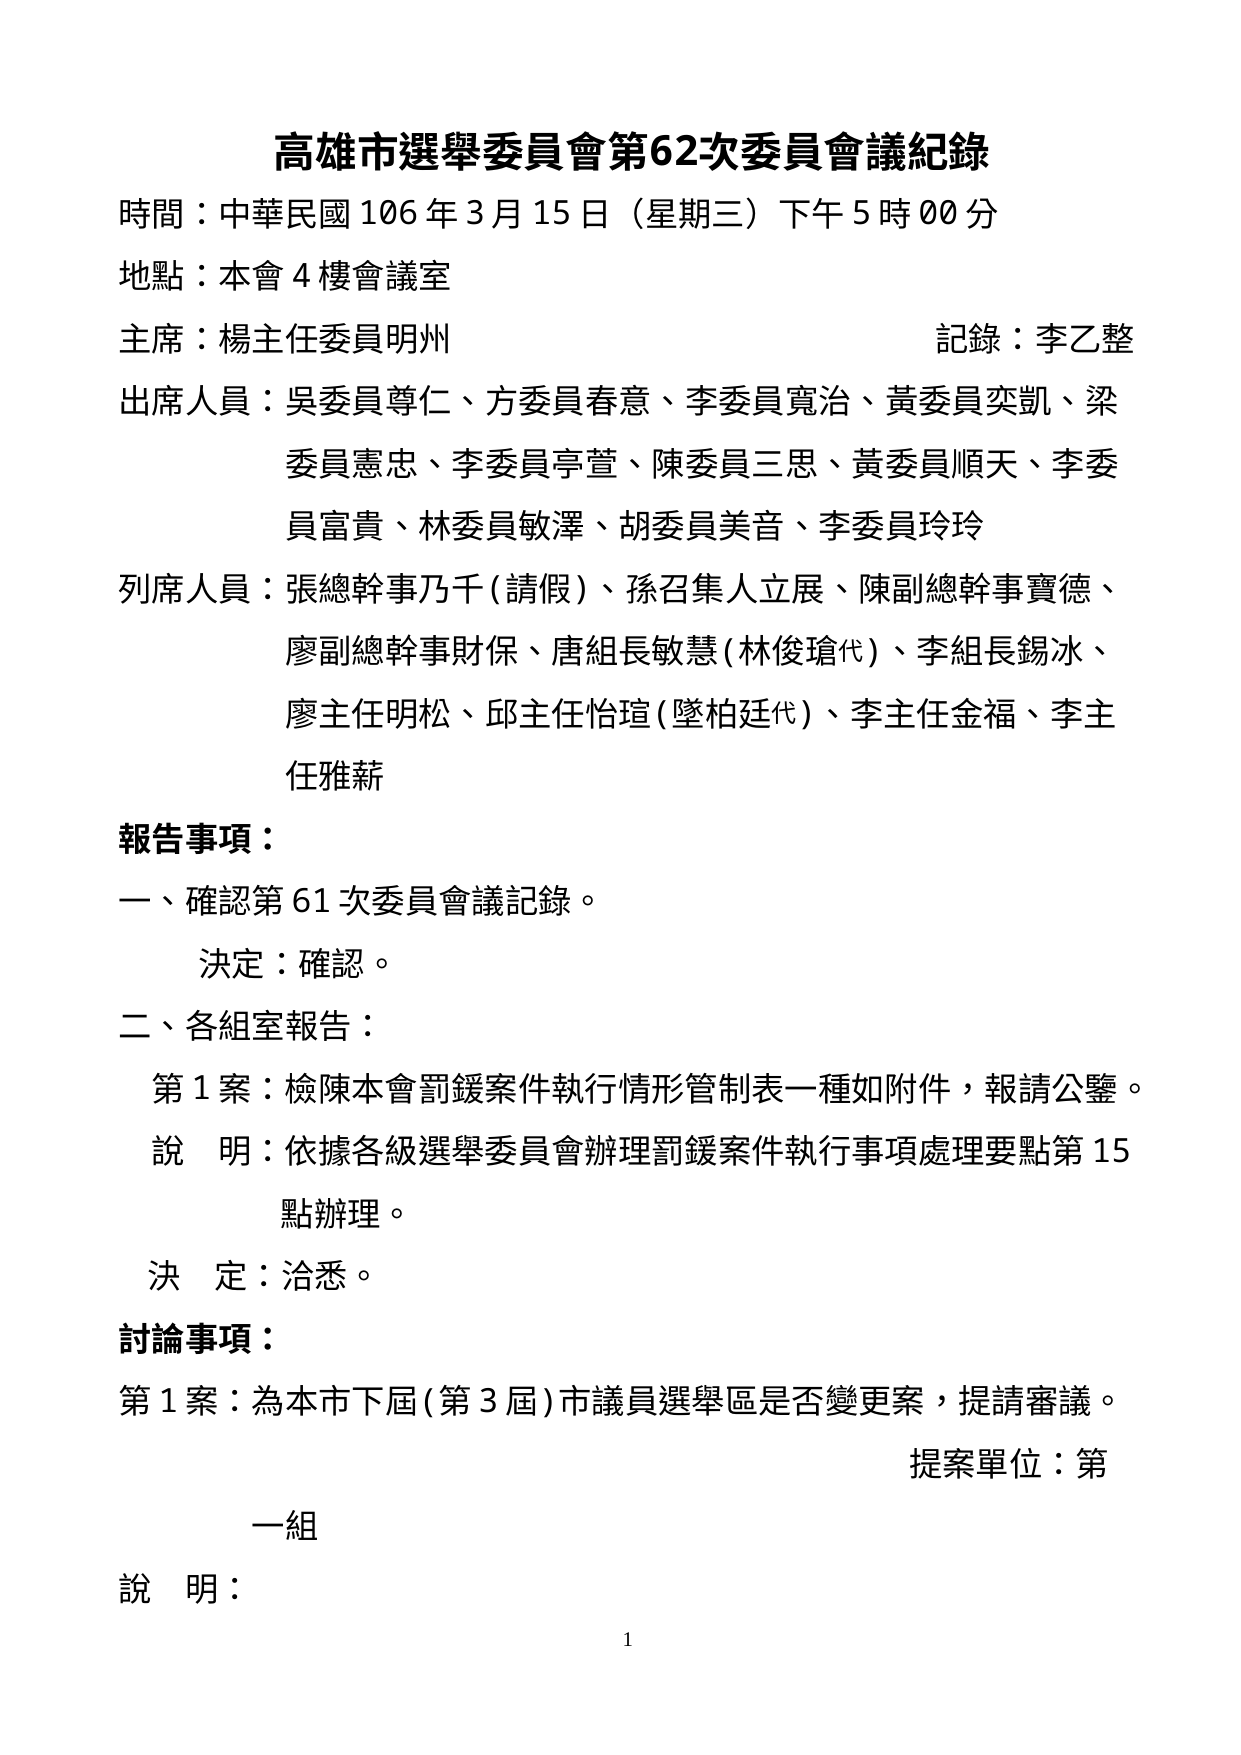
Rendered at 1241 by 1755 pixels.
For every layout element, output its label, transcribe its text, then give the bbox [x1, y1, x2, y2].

text 報告事項： [118, 795, 1146, 858]
text 第1案：為本市下屆(第3屆)市議員選舉區是否變更案，提請審議。 提案單位：第一組 [118, 1358, 1137, 1545]
text 決 定：洽悉。 [148, 1233, 1146, 1295]
text 高雄市選舉委員會第62次委員會議紀錄 [118, 108, 1146, 170]
text 時間：中華民國106年3月15日（星期三）下午5時00分 [118, 170, 1146, 233]
text 列席人員：張總幹事乃千(請假)、孫召集人立展、陳副總幹事寶德、廖副總幹事財保、唐組長敏慧(林俊瑲代)、李組長錫冰、廖主任明松、邱主任怡瑄(墜柏廷代)、李主任金福、李主任雅薪 [118, 545, 1146, 795]
text 主席：楊主任委員明州 記錄：李乙整 [118, 295, 1146, 358]
text 一、確認第61次委員會議記錄。 [118, 858, 1146, 920]
text 二、各組室報告： [118, 983, 1137, 1045]
text 第1案：檢陳本會罰鍰案件執行情形管制表一種如附件，報請公鑒。 [151, 1045, 1137, 1108]
text 說 明：依據各級選舉委員會辦理罰鍰案件執行事項處理要點第15點辦理。 [151, 1108, 1137, 1233]
text 地點：本會4樓會議室 [118, 233, 1146, 295]
text 說 明： [118, 1545, 1137, 1608]
text 出席人員：吳委員尊仁、方委員春意、李委員寬治、黃委員奕凱、梁委員憲忠、李委員亭萱、陳委員三思、黃委員順天、李委員富貴、林委員敏澤、胡委員美音、李委員玲玲 [118, 358, 1146, 545]
text 討論事項： [118, 1295, 1146, 1358]
text 決定：確認。 [118, 920, 1137, 983]
